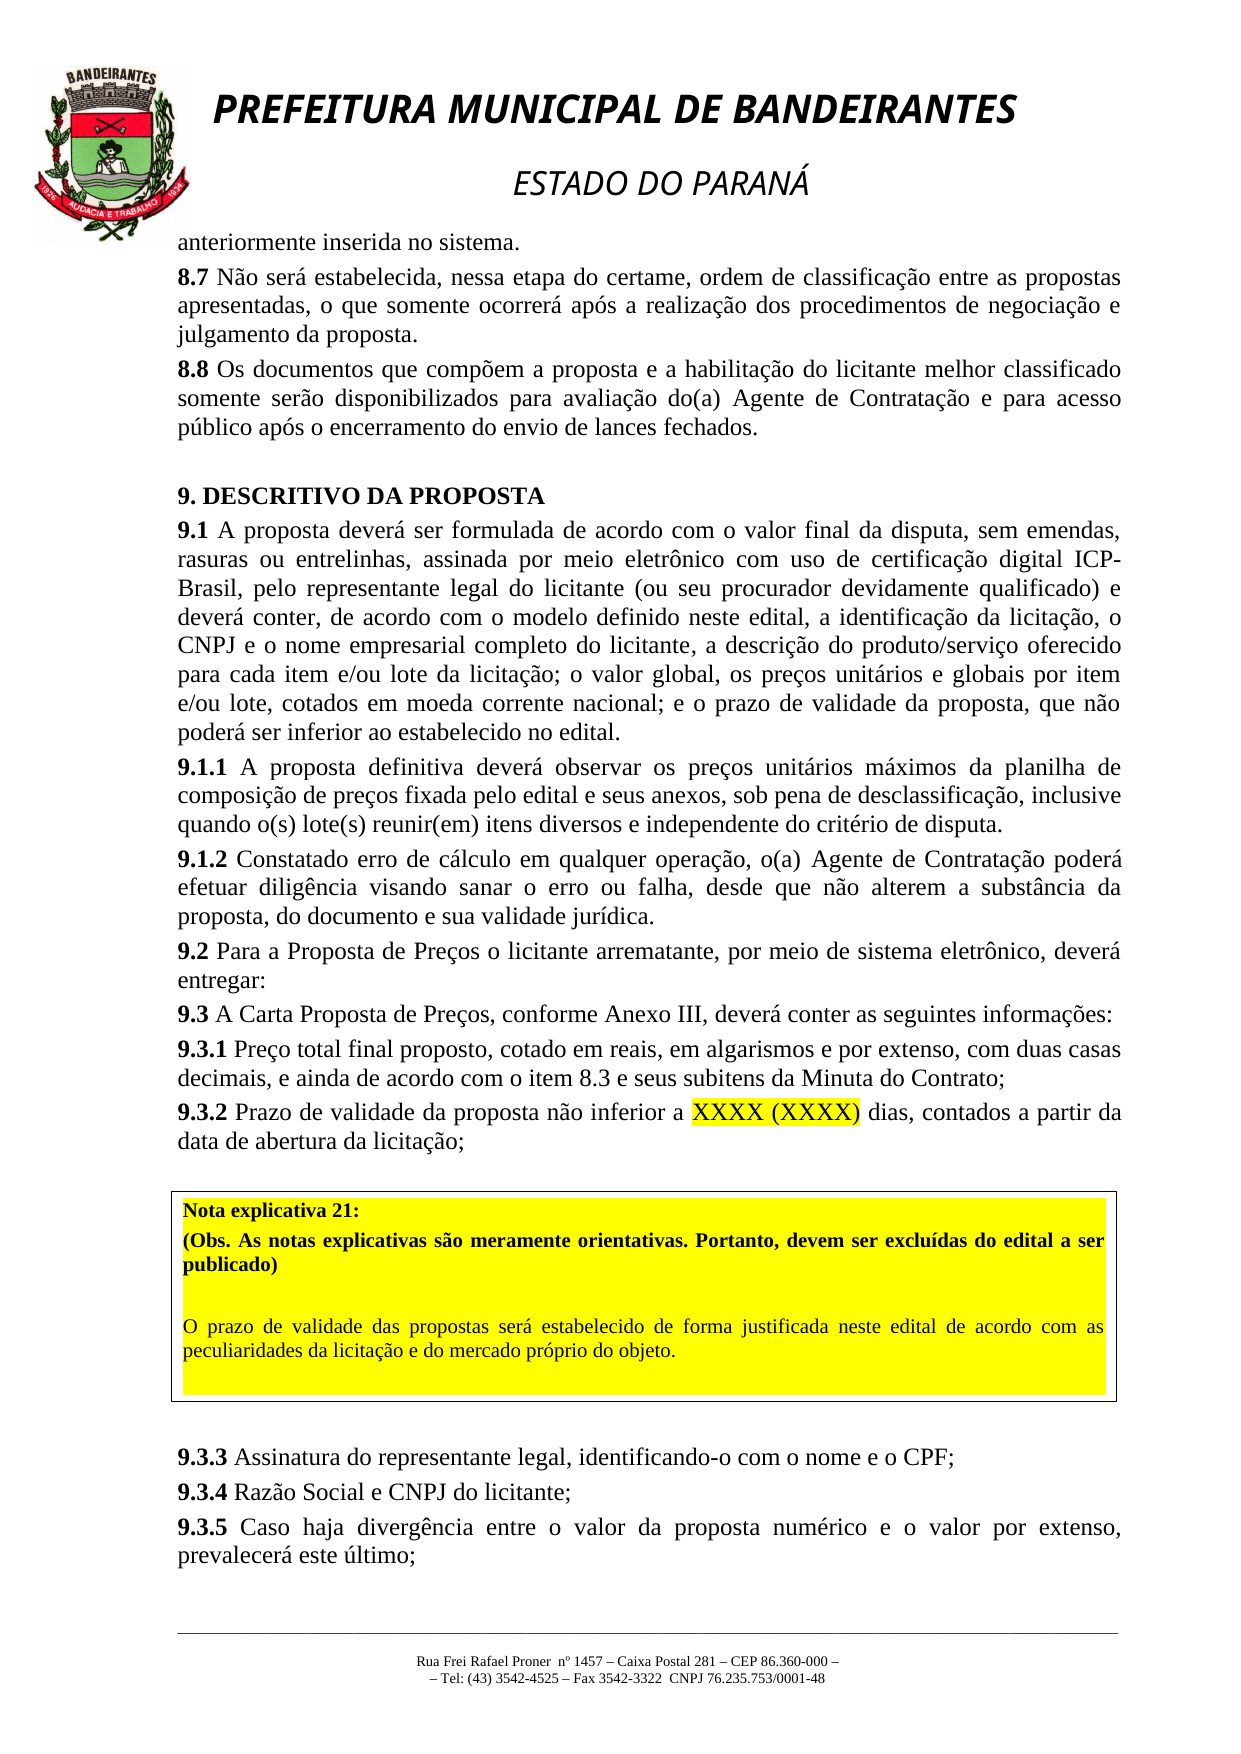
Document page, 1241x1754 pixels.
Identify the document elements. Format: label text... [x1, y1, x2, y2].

text 9.2 Para a Proposta de Preços o licitante arrematante, por meio de sistema eletrônico, deverá entregar: [177, 936, 1122, 993]
text 9.1 A proposta deverá ser formulada de acordo com o valor final da disputa, sem emendas, rasuras ou entrelinhas, assinada por meio eletrônico com uso de certificação digital ICP-Brasil, pelo representante legal do licitante (ou seu procurador devidamente qualificado) e deverá conter, de acordo com o modelo definido neste edital, a identificação da licitação, o CNPJ e o nome empresarial completo do licitante, a descrição do produto/serviço oferecido para cada item e/ou lote da licitação; o valor global, os preços unitários e globais por item e/ou lote, cotados em moeda corrente nacional; e o prazo de validade da proposta, que não poderá ser inferior ao estabelecido no edital. [177, 516, 1122, 746]
picture [32, 66, 192, 245]
text 9.1.1 A proposta definitiva deverá observar os preços unitários máximos da planilha de composição de preços fixada pelo edital e seus anexos, sob pena de desclassificação, inclusive quando o(s) lote(s) reunir(em) itens diversos e independente do critério de disputa. [177, 752, 1122, 838]
text 9.1.2 Constatado erro de cálculo em qualquer operação, o(a) Agente de Contratação poderá efetuar diligência visando sanar o erro ou falha, desde que não alterem a substância da proposta, do documento e sua validade jurídica. [177, 844, 1122, 930]
text 8.8 Os documentos que compõem a proposta e a habilitação do licitante melhor classificado somente serão disponibilizados para avaliação do(a) Agente de Contratação e para acesso público após o encerramento do envio de lances fechados. [177, 354, 1122, 440]
text 9.3.2 Prazo de validade da proposta não inferior a XXXX (XXXX) dias, contados a partir da data de abertura da licitação; [177, 1097, 1122, 1155]
text anteriormente inserida no sistema. [177, 227, 1122, 256]
table_header Nota explicativa 21: (Obs. As notas explicativas são meramente orientativas. Portanto, devem ser excluídas do edital a ser publicado) O prazo de validade das propostas será estabelecido de forma justificada neste edital de acordo com as peculiaridades da licitação e do mercado próprio do objeto. [172, 1192, 1116, 1401]
text 9.3.4 Razão Social e CNPJ do licitante; [177, 1477, 1122, 1506]
text 9.3.3 Assinatura do representante legal, identificando-o com o nome e o CPF; [177, 1442, 1122, 1471]
text 9.3.1 Preço total final proposto, cotado em reais, em algarismos e por extenso, com duas casas decimais, e ainda de acordo com o item 8.3 e seus subitens da Minuta do Contrato; [177, 1034, 1122, 1092]
text 9.3 A Carta Proposta de Preços, conforme Anexo III, deverá conter as seguintes informações: [177, 999, 1122, 1028]
text 8.7 Não será estabelecida, nessa etapa do certame, ordem de classificação entre as propostas apresentadas, o que somente ocorrerá após a realização dos procedimentos de negociação e julgamento da proposta. [177, 262, 1122, 348]
text 9.3.5 Caso haja divergência entre o valor da proposta numérico e o valor por extenso, prevalecerá este último; [177, 1512, 1122, 1569]
text 9. DESCRITIVO DA PROPOSTA [177, 481, 1122, 510]
